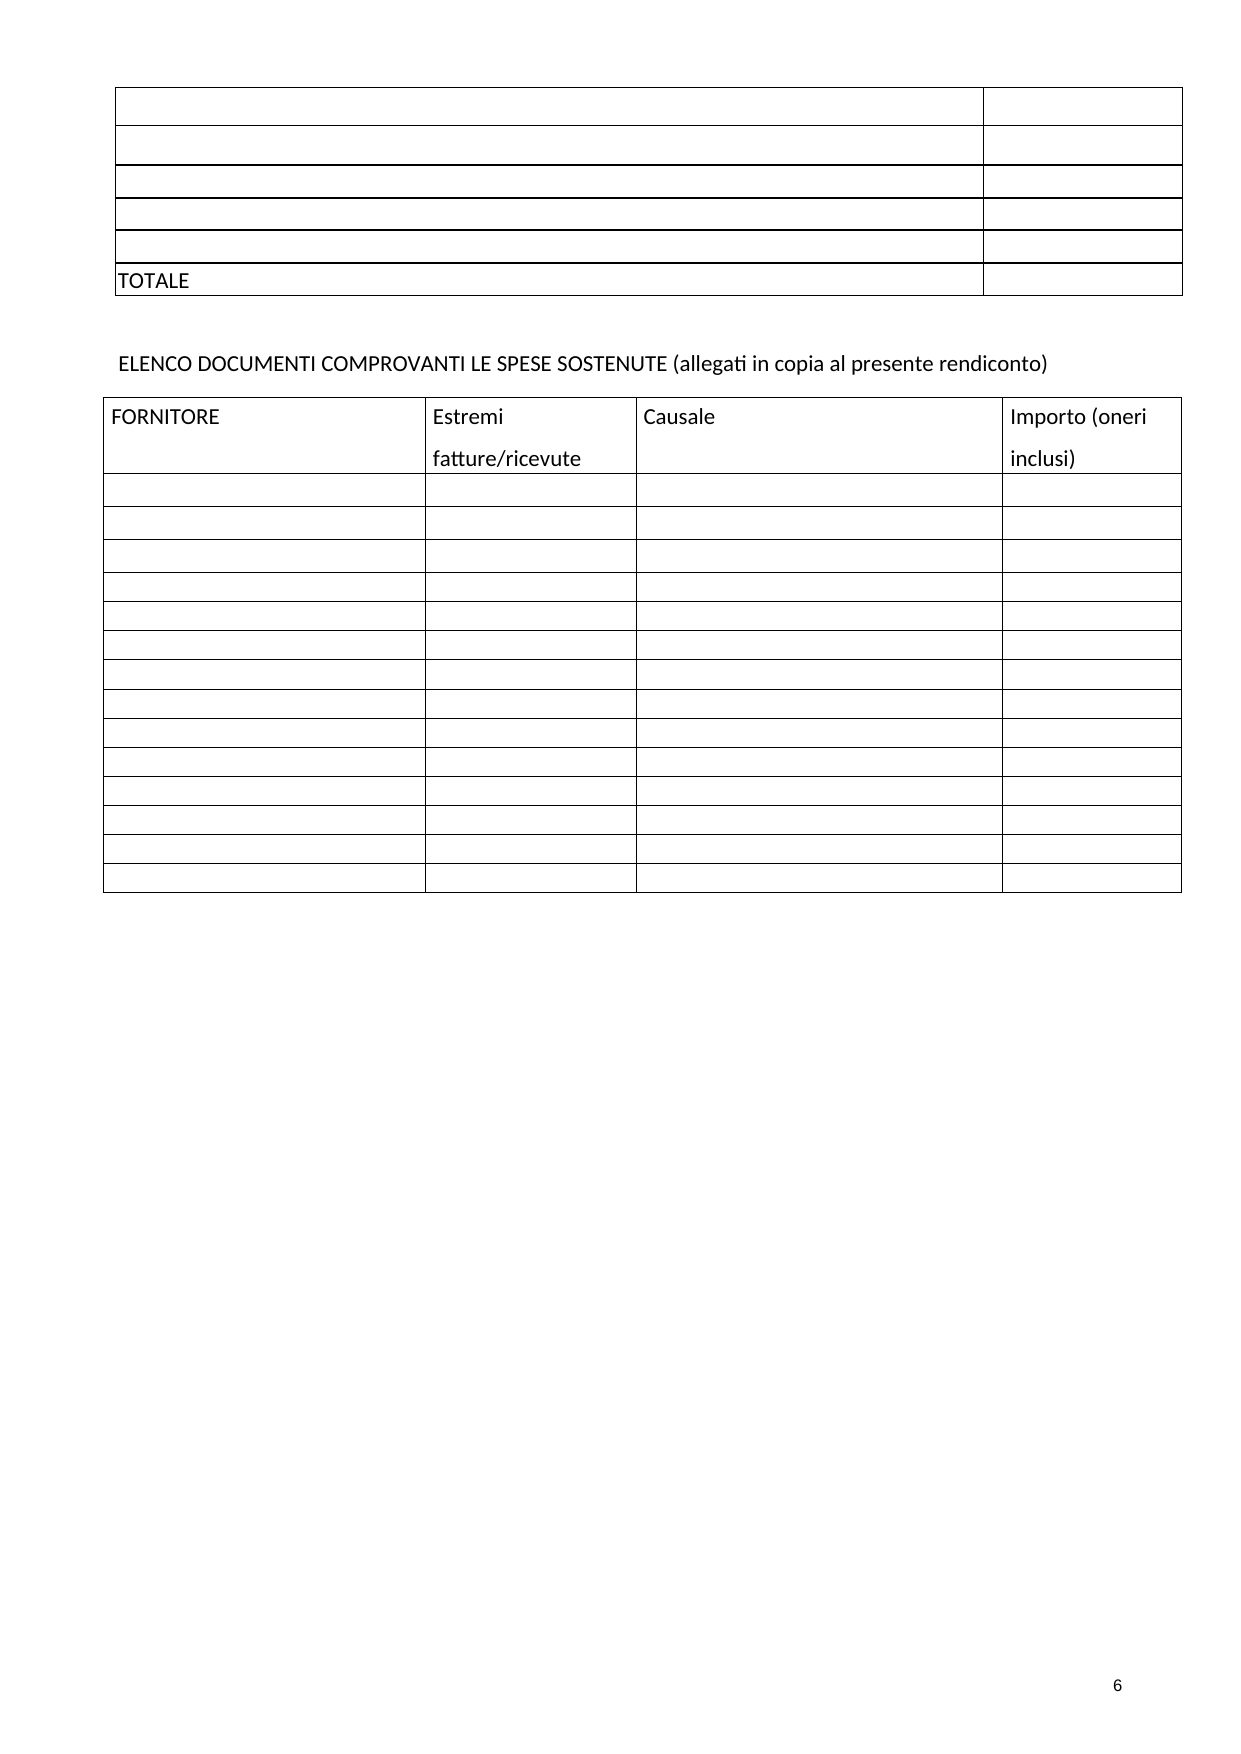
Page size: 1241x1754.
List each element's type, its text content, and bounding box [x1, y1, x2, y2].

table_cell [104, 864, 425, 892]
table_cell [1003, 777, 1181, 805]
table_cell [637, 748, 1002, 776]
table_cell [104, 660, 425, 688]
table_cell [426, 573, 636, 601]
table_cell [104, 631, 425, 659]
table_cell [426, 719, 636, 747]
table_cell [426, 777, 636, 805]
table_cell [426, 806, 636, 834]
table_cell [1003, 660, 1181, 688]
table_cell [1003, 540, 1181, 572]
table_cell [637, 602, 1002, 630]
table_cell TOTALE [116, 264, 983, 295]
table_cell [637, 690, 1002, 717]
table_cell [984, 231, 1182, 262]
table_cell [1003, 864, 1181, 892]
table_cell [637, 864, 1002, 892]
table_cell [104, 507, 425, 539]
table_cell [1003, 631, 1181, 659]
table_header Importo (oneri inclusi) [1003, 398, 1181, 472]
table_cell [637, 777, 1002, 805]
table_cell [104, 748, 425, 776]
table_cell [637, 631, 1002, 659]
table_cell [984, 264, 1182, 295]
table_cell [1003, 835, 1181, 863]
table_cell [426, 602, 636, 630]
table_cell [426, 631, 636, 659]
table_cell [984, 126, 1182, 164]
table_cell [104, 602, 425, 630]
text ELENCO DOCUMENTI COMPROVANTI LE SPESE SOSTENUTE (allegati in copia al presente rendiconto) [118, 349, 1063, 377]
table_cell [426, 864, 636, 892]
table_header Estremi fatture/ricevute [426, 398, 636, 472]
table_cell [1003, 573, 1181, 601]
table_cell [637, 719, 1002, 747]
table_cell [426, 660, 636, 688]
table_cell [426, 748, 636, 776]
table_cell [1003, 602, 1181, 630]
table_cell [1003, 748, 1181, 776]
table_cell [637, 806, 1002, 834]
table_cell [1003, 690, 1181, 717]
table_cell [637, 660, 1002, 688]
table_cell [104, 540, 425, 572]
table_header [116, 88, 983, 125]
table_cell [426, 474, 636, 506]
table_cell [637, 835, 1002, 863]
table_cell [116, 199, 983, 229]
table_cell [637, 573, 1002, 601]
table_cell [426, 835, 636, 863]
table_cell [426, 540, 636, 572]
table_cell [104, 835, 425, 863]
table_cell [1003, 507, 1181, 539]
table_header [984, 88, 1182, 125]
table_cell [1003, 719, 1181, 747]
table_cell [984, 166, 1182, 197]
table_cell [426, 507, 636, 539]
table_cell [1003, 806, 1181, 834]
table_cell [104, 719, 425, 747]
table_cell [1003, 474, 1181, 506]
table_cell [426, 690, 636, 717]
table_cell [104, 474, 425, 506]
table_cell [104, 573, 425, 601]
table_cell [104, 806, 425, 834]
table_header FORNITORE [104, 398, 425, 472]
table_cell [116, 231, 983, 262]
table_cell [637, 540, 1002, 572]
table_header Causale [637, 398, 1002, 472]
table_cell [116, 166, 983, 197]
table_cell [104, 690, 425, 717]
table_cell [637, 507, 1002, 539]
table_cell [104, 777, 425, 805]
table_cell [984, 199, 1182, 229]
table_cell [637, 474, 1002, 506]
table_cell [116, 126, 983, 164]
